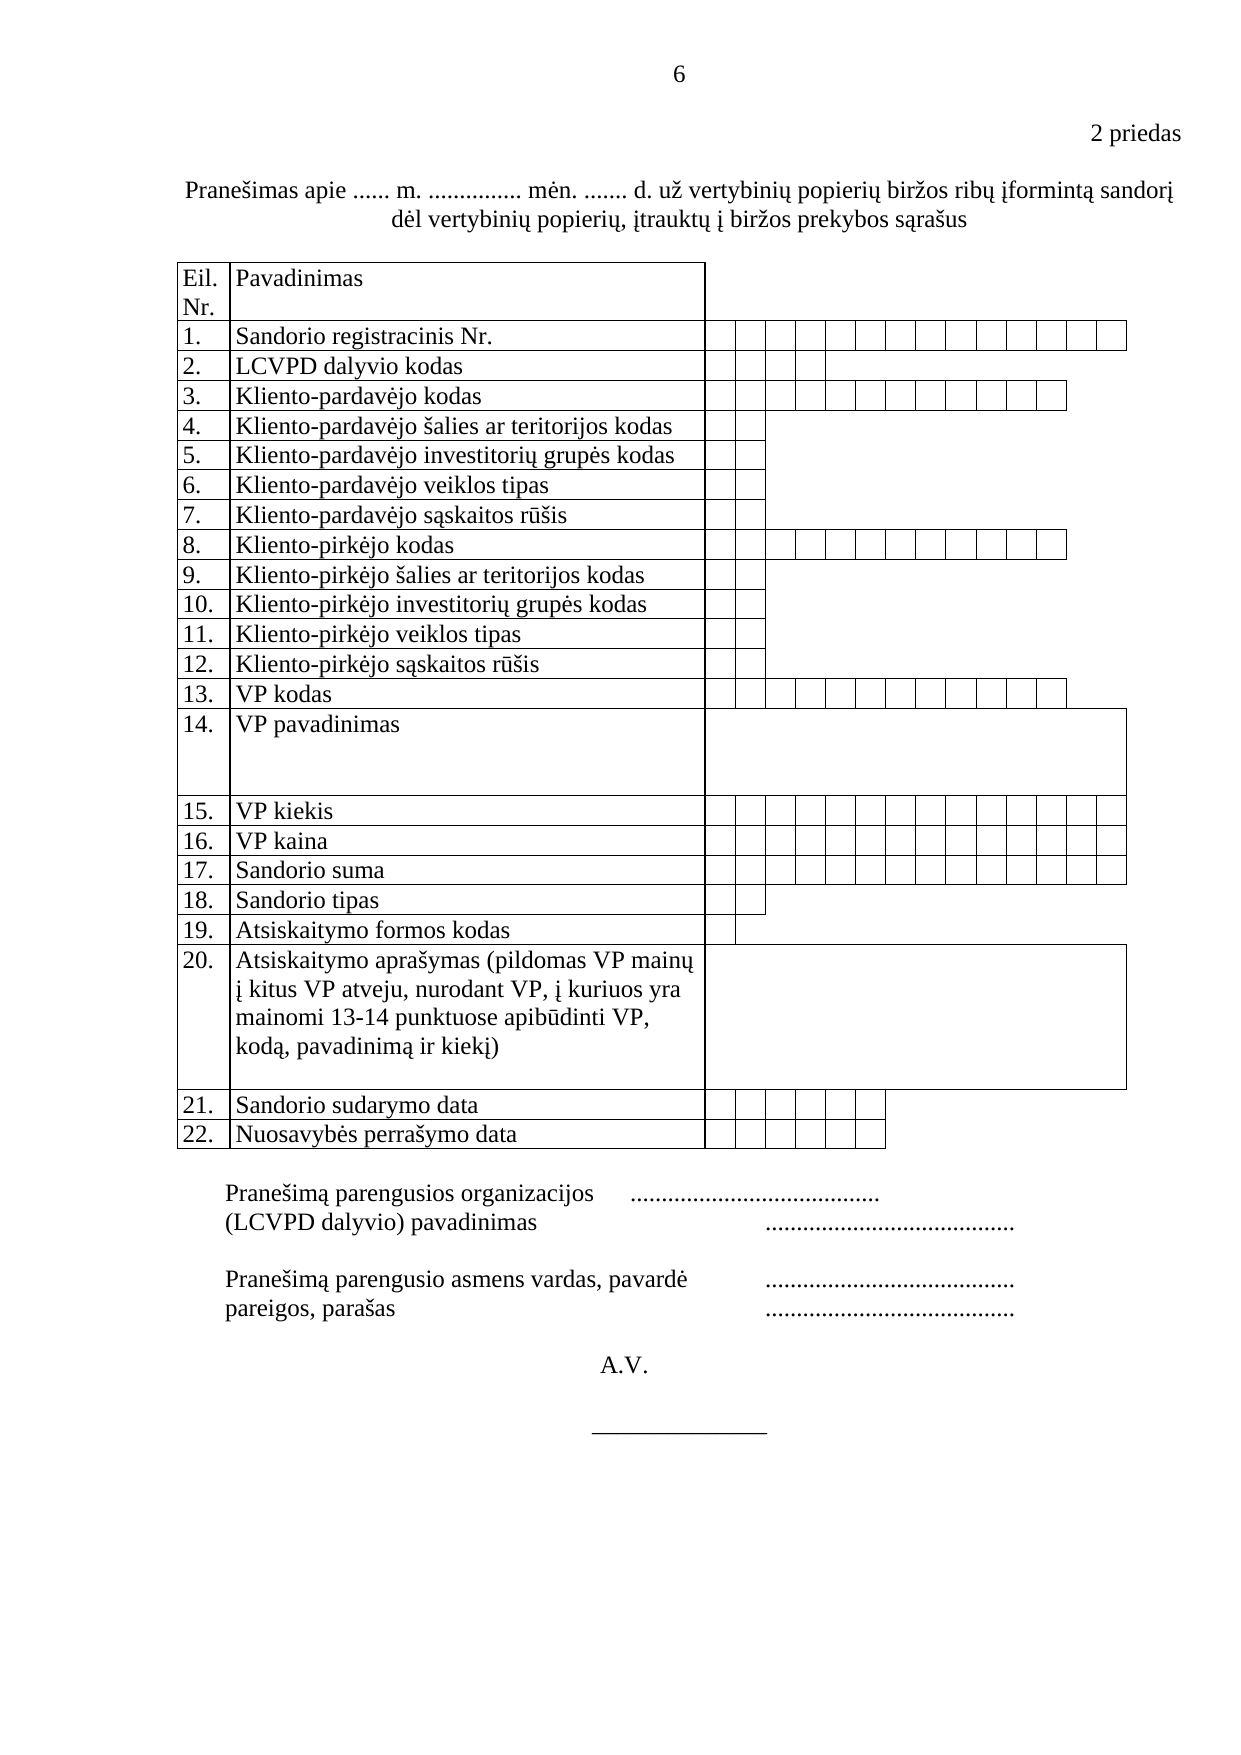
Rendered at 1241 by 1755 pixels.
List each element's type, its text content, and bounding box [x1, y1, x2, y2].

table_cell [795, 560, 825, 588]
table_cell [1036, 440, 1066, 469]
table_cell [1067, 826, 1096, 854]
table_cell 20. [178, 945, 229, 1089]
table_cell [977, 796, 1006, 825]
table_cell [766, 1120, 795, 1148]
table_cell [977, 381, 1006, 410]
table_cell [916, 1090, 946, 1118]
table_cell [795, 440, 825, 469]
table_cell [1037, 679, 1066, 708]
table_cell [795, 499, 825, 529]
table_cell [886, 560, 916, 588]
table_cell [1067, 529, 1096, 559]
table_cell [1096, 618, 1127, 648]
table_cell [1036, 469, 1066, 499]
table_cell [795, 618, 825, 648]
table_cell [706, 915, 735, 944]
table_cell Kliento-pardavėjo sąskaitos rūšis [231, 500, 704, 529]
table_cell Sandorio sudarymo data [231, 1090, 704, 1118]
table_cell [976, 411, 1006, 439]
table_cell [736, 441, 765, 469]
table_cell Kliento-pirkėjo šalies ar teritorijos kodas [231, 560, 704, 588]
table_cell [976, 885, 1006, 914]
table_cell [976, 648, 1006, 678]
table_cell [977, 530, 1006, 559]
table_cell [886, 856, 915, 884]
table_cell 2. [178, 351, 229, 380]
table_cell [706, 796, 735, 825]
table_cell [825, 648, 856, 678]
table_cell [856, 530, 885, 559]
table_cell [1097, 796, 1126, 825]
table_cell [946, 885, 976, 914]
table_cell [1066, 469, 1096, 499]
table_cell [825, 914, 856, 944]
table_cell 19. [178, 915, 229, 944]
table_cell [736, 500, 765, 529]
table_cell [1007, 679, 1036, 708]
table_cell [976, 618, 1006, 648]
table_cell [1067, 678, 1096, 708]
table_cell [1096, 440, 1127, 469]
table_cell [916, 648, 946, 678]
table_cell [946, 589, 976, 618]
table_cell Kliento-pirkėjo sąskaitos rūšis [231, 649, 704, 678]
table_cell LCVPD dalyvio kodas [231, 351, 704, 380]
table_cell [1007, 856, 1036, 884]
table_cell [706, 885, 735, 914]
table_cell [706, 351, 735, 380]
table_cell [706, 679, 735, 708]
table_cell [736, 619, 765, 648]
table_cell [796, 321, 825, 350]
table_cell [1006, 440, 1036, 469]
table_cell [1036, 351, 1066, 380]
table_cell 1. [178, 321, 229, 350]
table_cell [1066, 351, 1096, 380]
table_cell [1096, 678, 1127, 708]
table_cell [1096, 1090, 1127, 1118]
text Pranešimą parengusio asmens vardas, pavardė ........................................ [225, 1264, 1181, 1293]
table_cell [1007, 321, 1036, 350]
table_cell [886, 351, 916, 380]
table_cell [766, 381, 795, 410]
table_cell [886, 589, 916, 618]
table_header Pavadinimas [231, 263, 704, 320]
table_cell [856, 679, 885, 708]
table_cell [796, 796, 825, 825]
table_cell Sandorio registracinis Nr. [231, 321, 704, 350]
table_cell [916, 499, 946, 529]
table_cell [706, 945, 1126, 1089]
table_cell [736, 321, 765, 350]
table_cell [856, 648, 886, 678]
text 2 priedas [177, 118, 1181, 147]
table_cell [1096, 529, 1127, 559]
table_cell [1096, 914, 1127, 944]
table_cell [916, 796, 945, 825]
table_cell [1097, 321, 1126, 350]
table_cell 15. [178, 796, 229, 825]
table_cell [795, 469, 825, 499]
table_cell [856, 381, 885, 410]
table_cell [977, 679, 1006, 708]
table_cell [946, 648, 976, 678]
table_cell VP pavadinimas [231, 709, 704, 795]
table_cell [916, 679, 945, 708]
table_cell 14. [178, 709, 229, 795]
table_cell 16. [178, 826, 229, 854]
table_cell [796, 826, 825, 854]
table_cell [706, 411, 735, 439]
table_cell [856, 411, 886, 439]
table_cell [1006, 351, 1036, 380]
table_cell [766, 679, 795, 708]
table_cell [736, 915, 765, 944]
table_cell 8. [178, 530, 229, 559]
table_cell VP kodas [231, 679, 704, 708]
table_cell [976, 1090, 1006, 1118]
table_cell [736, 381, 765, 410]
table_cell [1096, 648, 1127, 678]
table_cell [1066, 410, 1096, 439]
table_cell 17. [178, 856, 229, 884]
table_cell [976, 499, 1006, 529]
table_cell [1066, 1090, 1096, 1118]
table_cell [766, 885, 795, 914]
table_cell [977, 321, 1006, 350]
table_cell [1006, 1090, 1036, 1118]
table_cell [736, 1090, 765, 1118]
table_cell [826, 1090, 855, 1118]
table_cell [795, 411, 825, 439]
table_cell [1066, 589, 1096, 618]
table_cell [1036, 618, 1066, 648]
table_cell [1096, 1119, 1127, 1148]
table_cell 4. [178, 411, 229, 439]
table_cell [1037, 530, 1066, 559]
table_cell [1036, 411, 1066, 439]
table_cell [825, 618, 856, 648]
table_cell [1066, 1119, 1096, 1148]
table_cell [826, 856, 855, 884]
table_cell [1066, 914, 1096, 944]
table_cell [916, 560, 946, 588]
table_cell [796, 679, 825, 708]
table_cell [916, 826, 945, 854]
table_cell [856, 885, 886, 914]
table_cell [1036, 885, 1066, 914]
table_cell [1036, 560, 1066, 588]
table_cell [856, 499, 886, 529]
table_cell 7. [178, 500, 229, 529]
table_cell [1037, 321, 1066, 350]
table_cell [886, 648, 916, 678]
table_cell [1006, 885, 1036, 914]
table_cell [1067, 321, 1096, 350]
table_cell [1036, 1119, 1066, 1148]
table_cell [706, 619, 735, 648]
table_cell [916, 618, 946, 648]
table_cell [1006, 648, 1036, 678]
table_cell [856, 826, 885, 854]
table_cell [825, 885, 856, 914]
table_cell [766, 469, 795, 499]
table_cell 5. [178, 441, 229, 469]
table_cell [946, 469, 976, 499]
table_cell VP kaina [231, 826, 704, 854]
table_cell [1066, 499, 1096, 529]
table_cell [856, 351, 886, 380]
table_cell [1097, 856, 1126, 884]
table_cell [856, 1090, 885, 1118]
table_cell [766, 589, 795, 618]
table_cell [1066, 885, 1096, 914]
table_cell [1037, 796, 1066, 825]
table_cell [766, 826, 795, 854]
table_cell [795, 885, 825, 914]
table_cell 10. [178, 590, 229, 618]
table_cell [766, 440, 795, 469]
table_cell Sandorio suma [231, 856, 704, 884]
table_cell Atsiskaitymo formos kodas [231, 915, 704, 944]
table_cell [736, 530, 765, 559]
table_cell [1066, 618, 1096, 648]
table_cell [856, 560, 886, 588]
table_cell [856, 321, 885, 350]
table_cell [706, 530, 735, 559]
table_cell [825, 411, 856, 439]
table_cell [1006, 411, 1036, 439]
table_cell [736, 590, 765, 618]
table_cell [796, 856, 825, 884]
table_cell [1096, 559, 1127, 588]
table_cell [886, 499, 916, 529]
table_cell [916, 856, 945, 884]
table_cell [796, 381, 825, 410]
table_cell [976, 560, 1006, 588]
table_cell [826, 796, 855, 825]
table_cell [976, 914, 1006, 944]
table_cell [886, 530, 915, 559]
table_cell [886, 1090, 916, 1118]
table_cell [1007, 796, 1036, 825]
table_cell [946, 826, 976, 854]
table_cell [1036, 914, 1066, 944]
text Pranešimą parengusios organizacijos ........................................ [225, 1178, 1181, 1207]
table_cell [706, 1090, 735, 1118]
table_cell [826, 679, 855, 708]
table_cell [1066, 440, 1096, 469]
table_cell [1036, 648, 1066, 678]
table_cell [886, 411, 916, 439]
table_cell [826, 826, 855, 854]
table_cell [736, 649, 765, 678]
table_cell [1096, 469, 1127, 499]
table_cell Kliento-pirkėjo investitorių grupės kodas [231, 590, 704, 618]
table_cell [1066, 648, 1096, 678]
table_cell [1006, 560, 1036, 588]
table_cell [946, 1090, 976, 1118]
table_cell Kliento-pardavėjo veiklos tipas [231, 470, 704, 499]
table_cell [1037, 381, 1066, 410]
table_cell [825, 469, 856, 499]
table_cell [706, 1120, 735, 1148]
table_cell [706, 649, 735, 678]
table_cell [946, 321, 976, 350]
table_cell [1006, 469, 1036, 499]
table_cell [706, 441, 735, 469]
table_cell [916, 411, 946, 439]
table_cell [766, 351, 795, 380]
table_cell [795, 589, 825, 618]
table_cell [1006, 499, 1036, 529]
table_cell [886, 469, 916, 499]
table_cell Sandorio tipas [231, 885, 704, 914]
table_cell [826, 530, 855, 559]
table_cell [916, 589, 946, 618]
table_cell 9. [178, 560, 229, 588]
table_cell [765, 914, 795, 944]
table_cell [977, 856, 1006, 884]
table_cell [1007, 826, 1036, 854]
table_cell [766, 530, 795, 559]
table_cell 6. [178, 470, 229, 499]
table_cell 3. [178, 381, 229, 410]
table_cell [1067, 380, 1096, 410]
table_cell [976, 1119, 1006, 1148]
table_cell [946, 856, 976, 884]
table_cell [766, 321, 795, 350]
table_cell [796, 1090, 825, 1118]
table_cell [706, 826, 735, 854]
table_header [706, 262, 1127, 320]
table_cell [976, 440, 1006, 469]
table_cell [796, 351, 825, 380]
table_cell [1007, 381, 1036, 410]
table_cell [826, 381, 855, 410]
table_cell [766, 796, 795, 825]
table_cell [946, 411, 976, 439]
table_cell [706, 500, 735, 529]
table_cell [736, 1120, 765, 1148]
table_cell Kliento-pardavėjo kodas [231, 381, 704, 410]
table_cell [946, 618, 976, 648]
table_cell [916, 530, 945, 559]
text ______________ [177, 1408, 1181, 1437]
table_cell [795, 648, 825, 678]
table_cell [856, 796, 885, 825]
table_cell [766, 560, 795, 588]
table_cell [766, 499, 795, 529]
table_cell [886, 885, 916, 914]
table_cell [946, 560, 976, 588]
table_cell [825, 589, 856, 618]
table_cell [886, 914, 916, 944]
table_cell [1067, 796, 1096, 825]
table_cell [856, 914, 886, 944]
table_cell [946, 381, 976, 410]
table_cell [826, 351, 856, 380]
table_cell [1096, 351, 1127, 380]
table_cell [825, 440, 856, 469]
table_cell [916, 914, 946, 944]
table_cell [706, 381, 735, 410]
table_cell [916, 381, 945, 410]
table_cell 18. [178, 885, 229, 914]
table_cell [1036, 589, 1066, 618]
table_cell [886, 679, 915, 708]
text A.V. [225, 1351, 1181, 1379]
table_cell 12. [178, 649, 229, 678]
table_cell [916, 469, 946, 499]
table_cell [736, 679, 765, 708]
table_cell [736, 796, 765, 825]
table_cell Atsiskaitymo aprašymas (pildomas VP mainų į kitus VP atveju, nurodant VP, į kuriuos yra mainomi 13-14 punktuose apibūdinti VP, kodą, pavadinimą ir kiekį) [231, 945, 704, 1089]
table_cell [1066, 559, 1096, 588]
table_cell [796, 530, 825, 559]
table_cell [826, 1120, 855, 1148]
table_cell [856, 1120, 885, 1148]
table_header Eil. Nr. [178, 263, 229, 320]
table_cell [946, 351, 976, 380]
table_cell VP kiekis [231, 796, 704, 825]
table_cell [1007, 530, 1036, 559]
table_cell [886, 321, 915, 350]
table_cell [946, 499, 976, 529]
table_cell Kliento-pardavėjo šalies ar teritorijos kodas [231, 411, 704, 439]
table_cell [886, 826, 915, 854]
table_cell [1096, 380, 1127, 410]
table_cell [946, 1119, 976, 1148]
table_cell [1006, 1119, 1036, 1148]
table_cell [795, 914, 825, 944]
table_cell [1067, 856, 1096, 884]
table_cell [766, 411, 795, 439]
table_cell [1036, 499, 1066, 529]
table_cell [977, 826, 1006, 854]
table_cell [946, 440, 976, 469]
table_cell [796, 1120, 825, 1148]
table_cell [1006, 914, 1036, 944]
table_cell [886, 618, 916, 648]
table_cell [706, 709, 1126, 795]
table_cell [1037, 856, 1066, 884]
table_cell Kliento-pardavėjo investitorių grupės kodas [231, 441, 704, 469]
table_cell 22. [178, 1120, 229, 1148]
table_cell [946, 679, 976, 708]
table_cell [736, 560, 765, 588]
table_cell [856, 469, 886, 499]
table_cell [916, 1119, 946, 1148]
table_cell [706, 590, 735, 618]
table_cell [886, 381, 915, 410]
table_cell [976, 351, 1006, 380]
table_cell [976, 469, 1006, 499]
table_cell [706, 321, 735, 350]
table_cell [766, 856, 795, 884]
table_cell [856, 856, 885, 884]
text pareigos, parašas ........................................ [225, 1293, 1181, 1322]
table_cell Kliento-pirkėjo kodas [231, 530, 704, 559]
table_cell [1006, 618, 1036, 648]
table_cell [1096, 885, 1127, 914]
table_cell [766, 618, 795, 648]
table_cell [856, 589, 886, 618]
table_cell [946, 530, 976, 559]
table_cell [976, 589, 1006, 618]
table_cell [766, 1090, 795, 1118]
table_cell [706, 560, 735, 588]
table_cell [736, 856, 765, 884]
table_cell 13. [178, 679, 229, 708]
table_cell Nuosavybės perrašymo data [231, 1120, 704, 1148]
table_cell [916, 440, 946, 469]
table_cell Kliento-pirkėjo veiklos tipas [231, 619, 704, 648]
table_cell [766, 648, 795, 678]
table_cell [886, 1119, 916, 1148]
table_cell [1096, 410, 1127, 439]
table_cell [825, 560, 856, 588]
table_cell [736, 470, 765, 499]
table_cell [826, 321, 855, 350]
table_cell [1006, 589, 1036, 618]
text Pranešimas apie ...... m. ............... mėn. ....... d. už vertybinių popierių biržos ribų įformintą sandorį dėl vertybinių popierių, įtrauktų į biržos prekybos sąrašus [177, 176, 1181, 233]
table_cell [706, 470, 735, 499]
table_cell [916, 351, 946, 380]
table_cell [946, 796, 976, 825]
table_cell [736, 826, 765, 854]
table_cell [1096, 589, 1127, 618]
table_cell [916, 885, 946, 914]
table_cell [1097, 826, 1126, 854]
table_cell [736, 411, 765, 439]
table_cell [856, 618, 886, 648]
table_cell [886, 796, 915, 825]
table_cell [886, 440, 916, 469]
table_cell [946, 914, 976, 944]
table_cell 21. [178, 1090, 229, 1118]
table_cell [736, 351, 765, 380]
table_cell 11. [178, 619, 229, 648]
table_cell [825, 499, 856, 529]
table_cell [1036, 1090, 1066, 1118]
table_cell [706, 856, 735, 884]
table_cell [736, 885, 765, 914]
table_cell [1096, 499, 1127, 529]
table_cell [1037, 826, 1066, 854]
table_cell [916, 321, 945, 350]
table_cell [856, 440, 886, 469]
text (LCVPD dalyvio) pavadinimas ........................................ [225, 1207, 1181, 1236]
